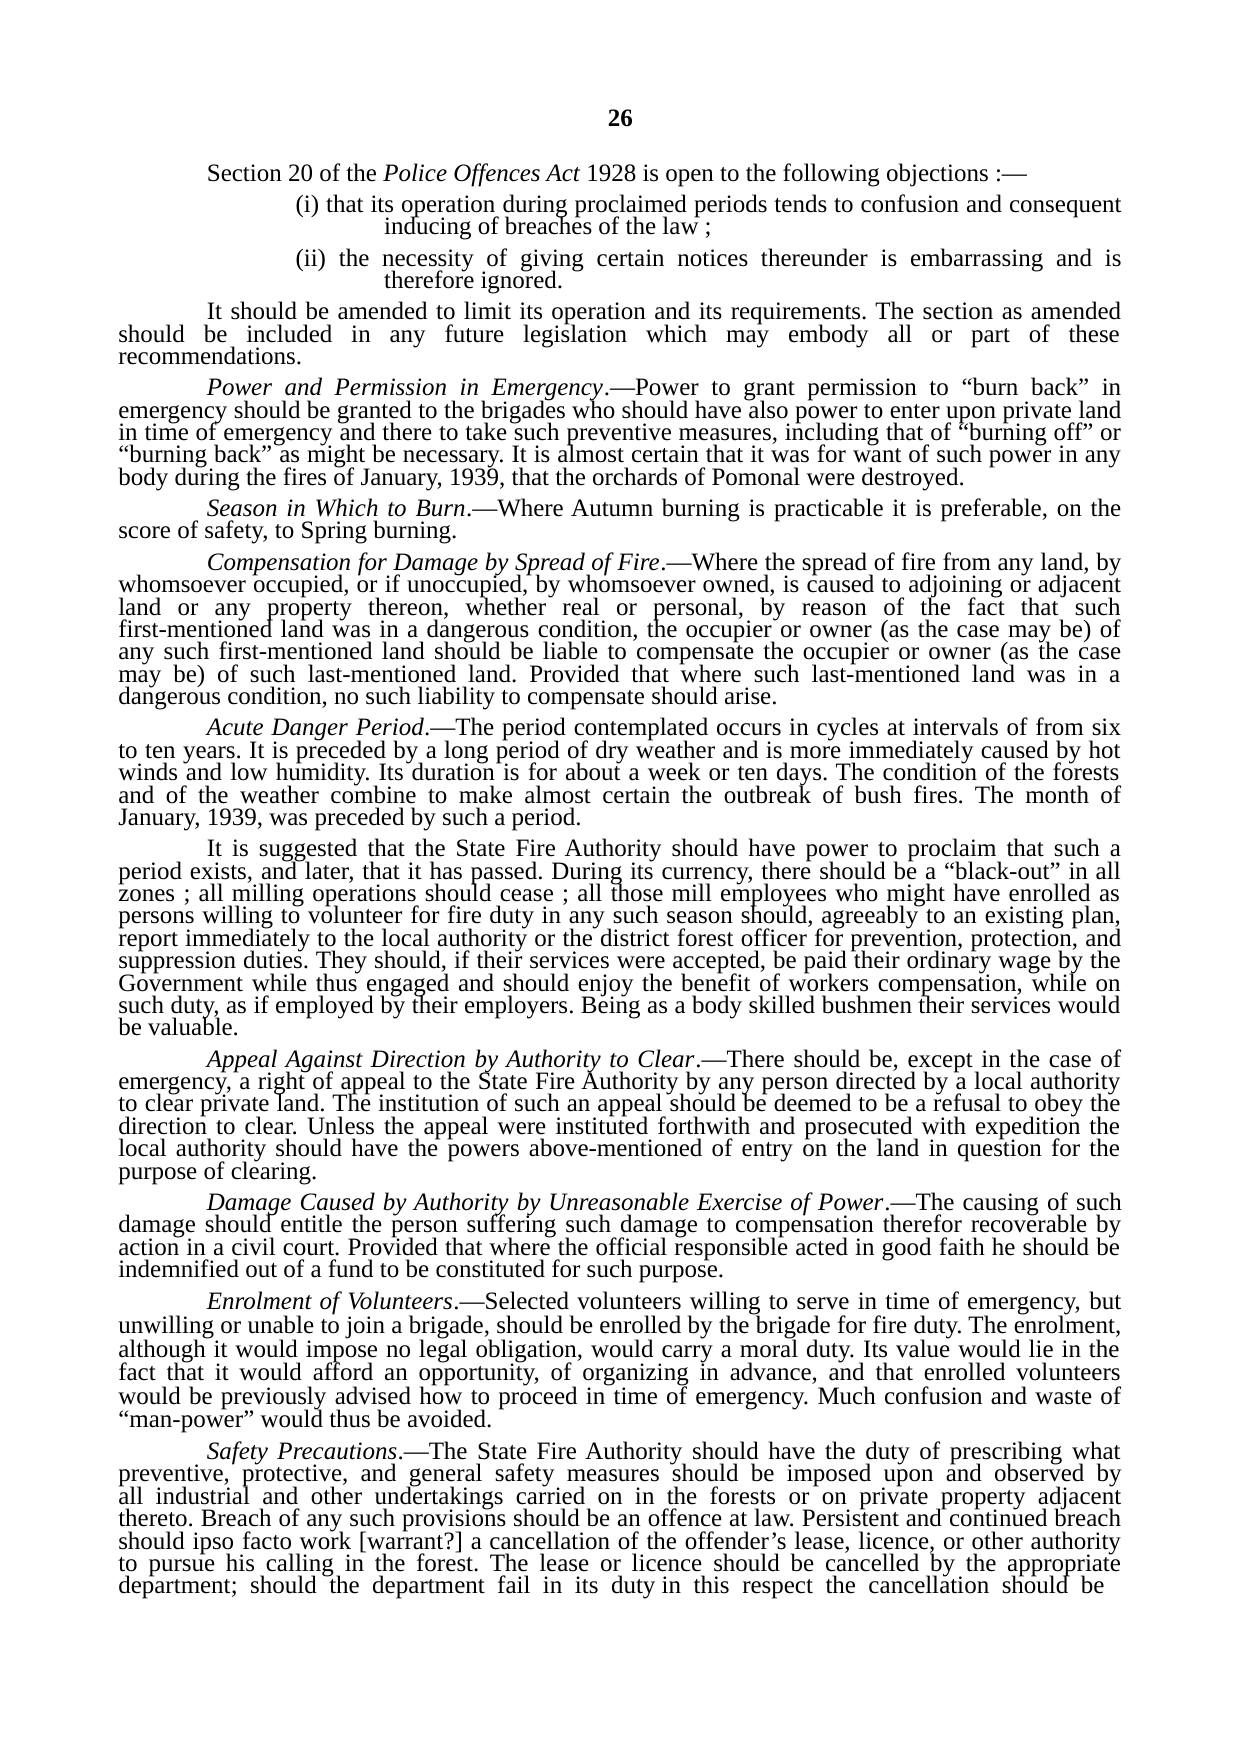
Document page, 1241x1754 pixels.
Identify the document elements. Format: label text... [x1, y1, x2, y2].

text Power and Permission in Emergency.—Power to grant permission to “burn back” in emergency should be granted to the brigades who should have also power to enter upon private land in time of emergency and there to take such preventive measures, including that of “burning off” or “burning back” as might be necessary. It is almost certain that it was for want of such power in any body during the fires of January, 1939, that the orchards of Pomonal were destroyed. [118, 378, 1122, 490]
text Appeal Against Direction by Authority to Clear.—There should be, except in the case of emergency, a right of appeal to the State Fire Authority by any person directed by a local authority to clear private land. The institution of such an appeal should be deemed to be a refusal to obey the direction to clear. Unless the appeal were instituted forthwith and prosecuted with expedition the local authority should have the powers above-mentioned of entry on the land in question for the purpose of clearing. [118, 1049, 1122, 1183]
text Safety Precautions.—The State Fire Authority should have the duty of prescribing what preventive, protective, and general safety measures should be imposed upon and observed by all industrial and other undertakings carried on in the forests or on private property adjacent thereto. Breach of any such provisions should be an offence at law. Persistent and continued breach should ipso facto work [warrant?] a cancellation of the offender’s lease, licence, or other authority to pursue his calling in the forest. The lease or licence should be cancelled by the appropriate department; should the department fail in its duty in this respect the cancellation should be [118, 1442, 1122, 1598]
text Enrolment of Volunteers.—Selected volunteers willing to serve in time of emergency, but unwilling or unable to join a brigade, should be enrolled by the brigade for fire duty. The enrolment, although it would impose no legal obligation, would carry a moral duty. Its value would lie in the fact that it would afford an opportunity, of organizing in advance, and that enrolled volunteers would be previously advised how to proceed in time of emergency. Much confusion and waste of “man-power” would thus be avoided. [118, 1291, 1122, 1433]
text (ii) the necessity of giving certain notices thereunder is embarrassing and is therefore ignored. [295, 248, 1122, 293]
text Season in Which to Burn.—Where Autumn burning is practicable it is preferable, on the score of safety, to Spring burning. [118, 499, 1122, 543]
text (i) that its operation during proclaimed periods tends to confusion and consequent inducing of breaches of the law ; [295, 194, 1122, 239]
text It should be amended to limit its operation and its requirements. The section as amended should be included in any future legislation which may embody all or part of these recommendations. [118, 302, 1122, 369]
text Section 20 of the Police Offences Act 1928 is open to the following objections :— [118, 163, 1122, 186]
text Acute Danger Period.—The period contemplated occurs in cycles at intervals of from six to ten years. It is preceded by a long period of dry weather and is more immediately caused by hot winds and low humidity. Its duration is for about a week or ten days. The condition of the forests and of the weather combine to make almost certain the outbreak of bush fires. The month of January, 1939, was preceded by such a period. [118, 718, 1122, 830]
text Compensation for Damage by Spread of Fire.—Where the spread of fire from any land, by whomsoever occupied, or if unoccupied, by whomsoever owned, is caused to adjoining or adjacent land or any property thereon, whether real or personal, by reason of the fact that such first-mentioned land was in a dangerous condition, the occupier or owner (as the case may be) of any such first-mentioned land should be liable to compensate the occupier or owner (as the case may be) of such last-mentioned land. Provided that where such last-mentioned land was in a dangerous condition, no such liability to compensate should arise. [118, 552, 1122, 709]
text Damage Caused by Authority by Unreasonable Exercise of Power.—The causing of such damage should entitle the person suffering such damage to compensation therefor recoverable by action in a civil court. Provided that where the official responsible acted in good faith he should be indemnified out of a fund to be constituted for such purpose. [118, 1192, 1122, 1282]
text It is suggested that the State Fire Authority should have power to proclaim that such a period exists, and later, that it has passed. During its currency, there should be a “black-out” in all zones ; all milling operations should cease ; all those mill employees who might have enrolled as persons willing to volunteer for fire duty in any such season should, agreeably to an existing plan, report immediately to the local authority or the district forest officer for prevention, protection, and suppression duties. They should, if their services were accepted, be paid their ordinary wage by the Government while thus engaged and should enjoy the benefit of workers compensation, while on such duty, as if employed by their employers. Being as a body skilled bushmen their services would be valuable. [118, 839, 1122, 1040]
